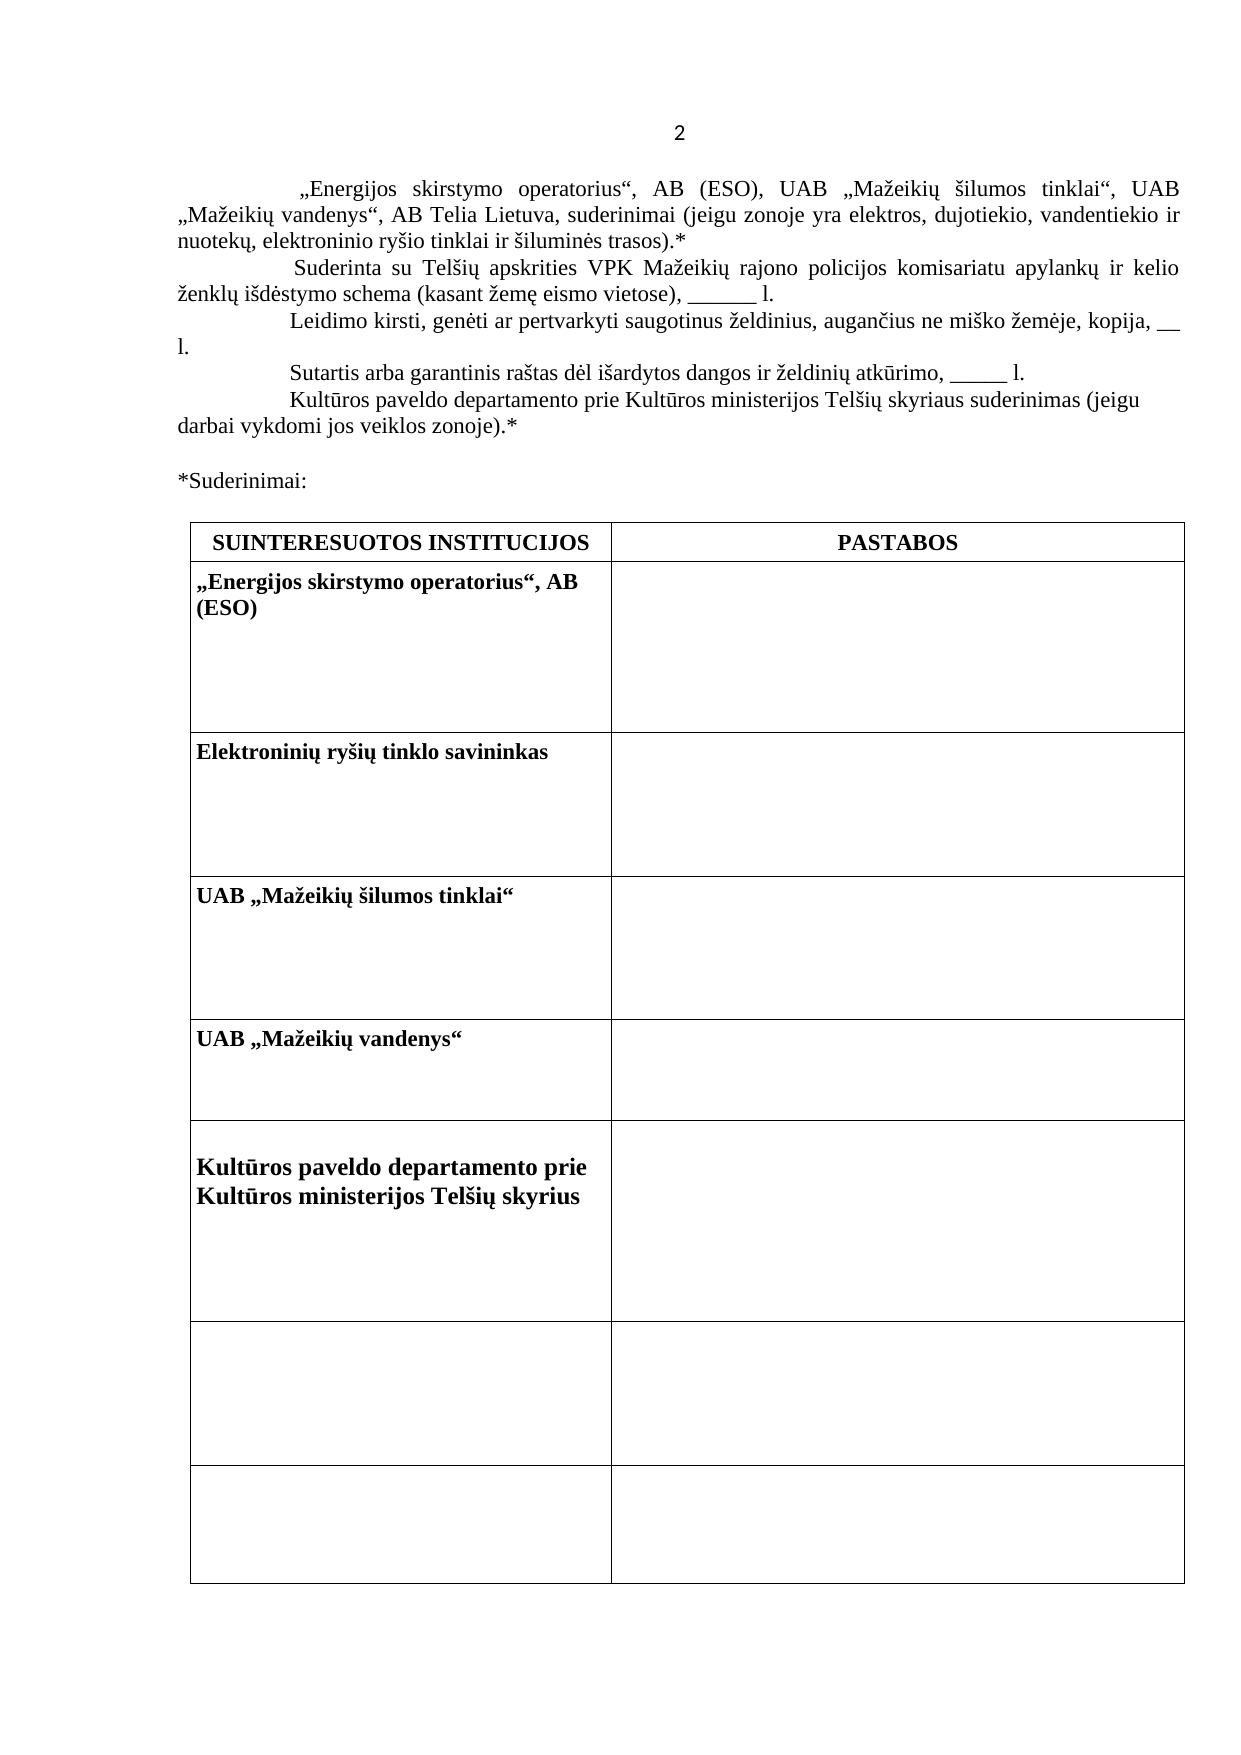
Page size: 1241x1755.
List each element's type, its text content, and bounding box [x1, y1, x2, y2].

text  Sutartis arba garantinis raštas dėl išardytos dangos ir želdinių atkūrimo, _____ l. [177, 359, 1181, 386]
table_cell [612, 1322, 1184, 1464]
table_cell „Energijos skirstymo operatorius“, AB (ESO) [191, 562, 611, 732]
table_cell [191, 1466, 611, 1582]
table_header PASTABOS [612, 523, 1184, 561]
table_cell UAB „Mažeikių vandenys“ [191, 1020, 611, 1119]
text  Leidimo kirsti, genėti ar pertvarkyti saugotinus želdinius, augančius ne miško žemėje, kopija, __ l. [177, 307, 1181, 359]
table_cell [612, 733, 1184, 876]
table_cell Elektroninių ryšių tinklo savininkas [191, 733, 611, 876]
text  Kultūros paveldo departamento prie Kultūros ministerijos Telšių skyriaus suderinimas (jeigu darbai vykdomi jos veiklos zonoje).* [177, 386, 1181, 438]
table_cell [612, 877, 1184, 1019]
table_cell [612, 1466, 1184, 1582]
text *Suderinimai: [177, 467, 1181, 493]
table_cell Kultūros paveldo departamento prie Kultūros ministerijos Telšių skyrius [191, 1121, 611, 1321]
table_cell [191, 1322, 611, 1464]
table_cell [612, 1020, 1184, 1119]
table_header SUINTERESUOTOS INSTITUCIJOS [191, 523, 611, 561]
table_cell UAB „Mažeikių šilumos tinklai“ [191, 877, 611, 1019]
text  Suderinta su Telšių apskrities VPK Mažeikių rajono policijos komisariatu apylankų ir kelio ženklų išdėstymo schema (kasant žemę eismo vietose), ______ l. [177, 254, 1181, 307]
text  „Energijos skirstymo operatorius“, AB (ESO), UAB „Mažeikių šilumos tinklai“, UAB „Mažeikių vandenys“, AB Telia Lietuva, suderinimai (jeigu zonoje yra elektros, dujotiekio, vandentiekio ir nuotekų, elektroninio ryšio tinklai ir šiluminės trasos).* [177, 175, 1181, 254]
table_cell [612, 1121, 1184, 1321]
table_cell [612, 562, 1184, 732]
